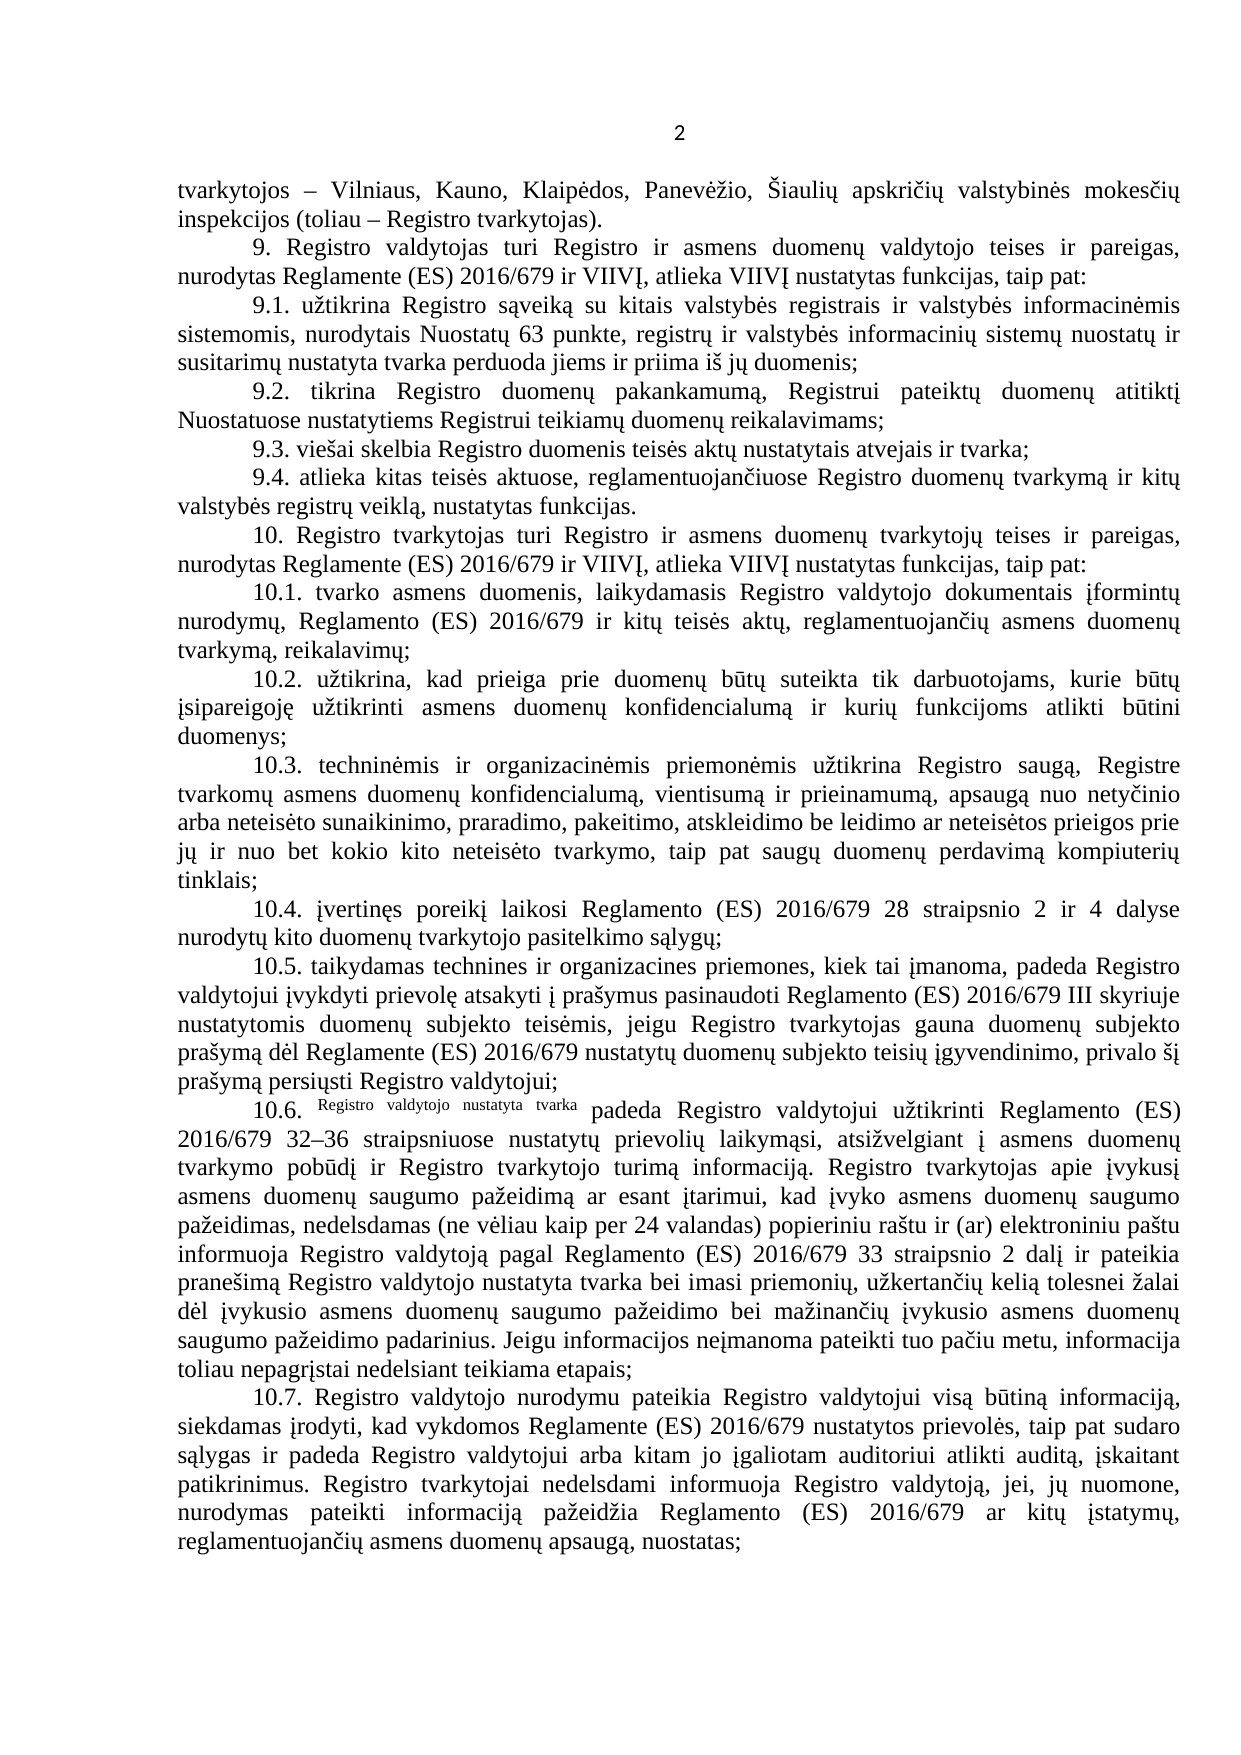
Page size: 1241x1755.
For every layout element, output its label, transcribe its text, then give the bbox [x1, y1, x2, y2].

text 10.3. techninėmis ir organizacinėmis priemonėmis užtikrina Registro saugą, Registre tvarkomų asmens duomenų konfidencialumą, vientisumą ir prieinamumą, apsaugą nuo netyčinio arba neteisėto sunaikinimo, praradimo, pakeitimo, atskleidimo be leidimo ar neteisėtos prieigos prie jų ir nuo bet kokio kito neteisėto tvarkymo, taip pat saugų duomenų perdavimą kompiuterių tinklais; [177, 750, 1181, 894]
text 9.4. atlieka kitas teisės aktuose, reglamentuojančiuose Registro duomenų tvarkymą ir kitų valstybės registrų veiklą, nustatytas funkcijas. [177, 462, 1181, 520]
text 9.1. užtikrina Registro sąveiką su kitais valstybės registrais ir valstybės informacinėmis sistemomis, nurodytais Nuostatų 63 punkte, registrų ir valstybės informacinių sistemų nuostatų ir susitarimų nustatyta tvarka perduoda jiems ir priima iš jų duomenis; [177, 290, 1181, 376]
text 9.2. tikrina Registro duomenų pakankamumą, Registrui pateiktų duomenų atitiktį Nuostatuose nustatytiems Registrui teikiamų duomenų reikalavimams; [177, 376, 1181, 434]
text 10.5. taikydamas technines ir organizacines priemones, kiek tai įmanoma, padeda Registro valdytojui įvykdyti prievolę atsakyti į prašymus pasinaudoti Reglamento (ES) 2016/679 III skyriuje nustatytomis duomenų subjekto teisėmis, jeigu Registro tvarkytojas gauna duomenų subjekto prašymą dėl Reglamente (ES) 2016/679 nustatytų duomenų subjekto teisių įgyvendinimo, privalo šį prašymą persiųsti Registro valdytojui; [177, 951, 1181, 1095]
text 10.4. įvertinęs poreikį laikosi Reglamento (ES) 2016/679 28 straipsnio 2 ir 4 dalyse nurodytų kito duomenų tvarkytojo pasitelkimo sąlygų; [177, 894, 1181, 951]
text 9. Registro valdytojas turi Registro ir asmens duomenų valdytojo teises ir pareigas, nurodytas Reglamente (ES) 2016/679 ir VIIVĮ, atlieka VIIVĮ nustatytas funkcijas, taip pat: [177, 232, 1181, 290]
text tvarkytojos – Vilniaus, Kauno, Klaipėdos, Panevėžio, Šiaulių apskričių valstybinės mokesčių inspekcijos (toliau – Registro tvarkytojas). [177, 175, 1181, 232]
text 9.3. viešai skelbia Registro duomenis teisės aktų nustatytais atvejais ir tvarka; [177, 434, 1181, 462]
text 10.7. Registro valdytojo nurodymu pateikia Registro valdytojui visą būtiną informaciją, siekdamas įrodyti, kad vykdomos Reglamente (ES) 2016/679 nustatytos prievolės, taip pat sudaro sąlygas ir padeda Registro valdytojui arba kitam jo įgaliotam auditoriui atlikti auditą, įskaitant patikrinimus. Registro tvarkytojai nedelsdami informuoja Registro valdytoją, jei, jų nuomone, nurodymas pateikti informaciją pažeidžia Reglamento (ES) 2016/679 ar kitų įstatymų, reglamentuojančių asmens duomenų apsaugą, nuostatas; [177, 1382, 1181, 1555]
text 10.2. užtikrina, kad prieiga prie duomenų būtų suteikta tik darbuotojams, kurie būtų įsipareigoję užtikrinti asmens duomenų konfidencialumą ir kurių funkcijoms atlikti būtini duomenys; [177, 664, 1181, 750]
text 10.1. tvarko asmens duomenis, laikydamasis Registro valdytojo dokumentais įformintų nurodymų, Reglamento (ES) 2016/679 ir kitų teisės aktų, reglamentuojančių asmens duomenų tvarkymą, reikalavimų; [177, 577, 1181, 664]
text 10.6. Registro valdytojo nustatyta tvarka padeda Registro valdytojui užtikrinti Reglamento (ES) 2016/679 32–36 straipsniuose nustatytų prievolių laikymąsi, atsižvelgiant į asmens duomenų tvarkymo pobūdį ir Registro tvarkytojo turimą informaciją. Registro tvarkytojas apie įvykusį asmens duomenų saugumo pažeidimą ar esant įtarimui, kad įvyko asmens duomenų saugumo pažeidimas, nedelsdamas (ne vėliau kaip per 24 valandas) popieriniu raštu ir (ar) elektroniniu paštu informuoja Registro valdytoją pagal Reglamento (ES) 2016/679 33 straipsnio 2 dalį ir pateikia pranešimą Registro valdytojo nustatyta tvarka bei imasi priemonių, užkertančių kelią tolesnei žalai dėl įvykusio asmens duomenų saugumo pažeidimo bei mažinančių įvykusio asmens duomenų saugumo pažeidimo padarinius. Jeigu informacijos neįmanoma pateikti tuo pačiu metu, informacija toliau nepagrįstai nedelsiant teikiama etapais; [177, 1095, 1181, 1382]
text 10. Registro tvarkytojas turi Registro ir asmens duomenų tvarkytojų teises ir pareigas, nurodytas Reglamente (ES) 2016/679 ir VIIVĮ, atlieka VIIVĮ nustatytas funkcijas, taip pat: [177, 520, 1181, 577]
